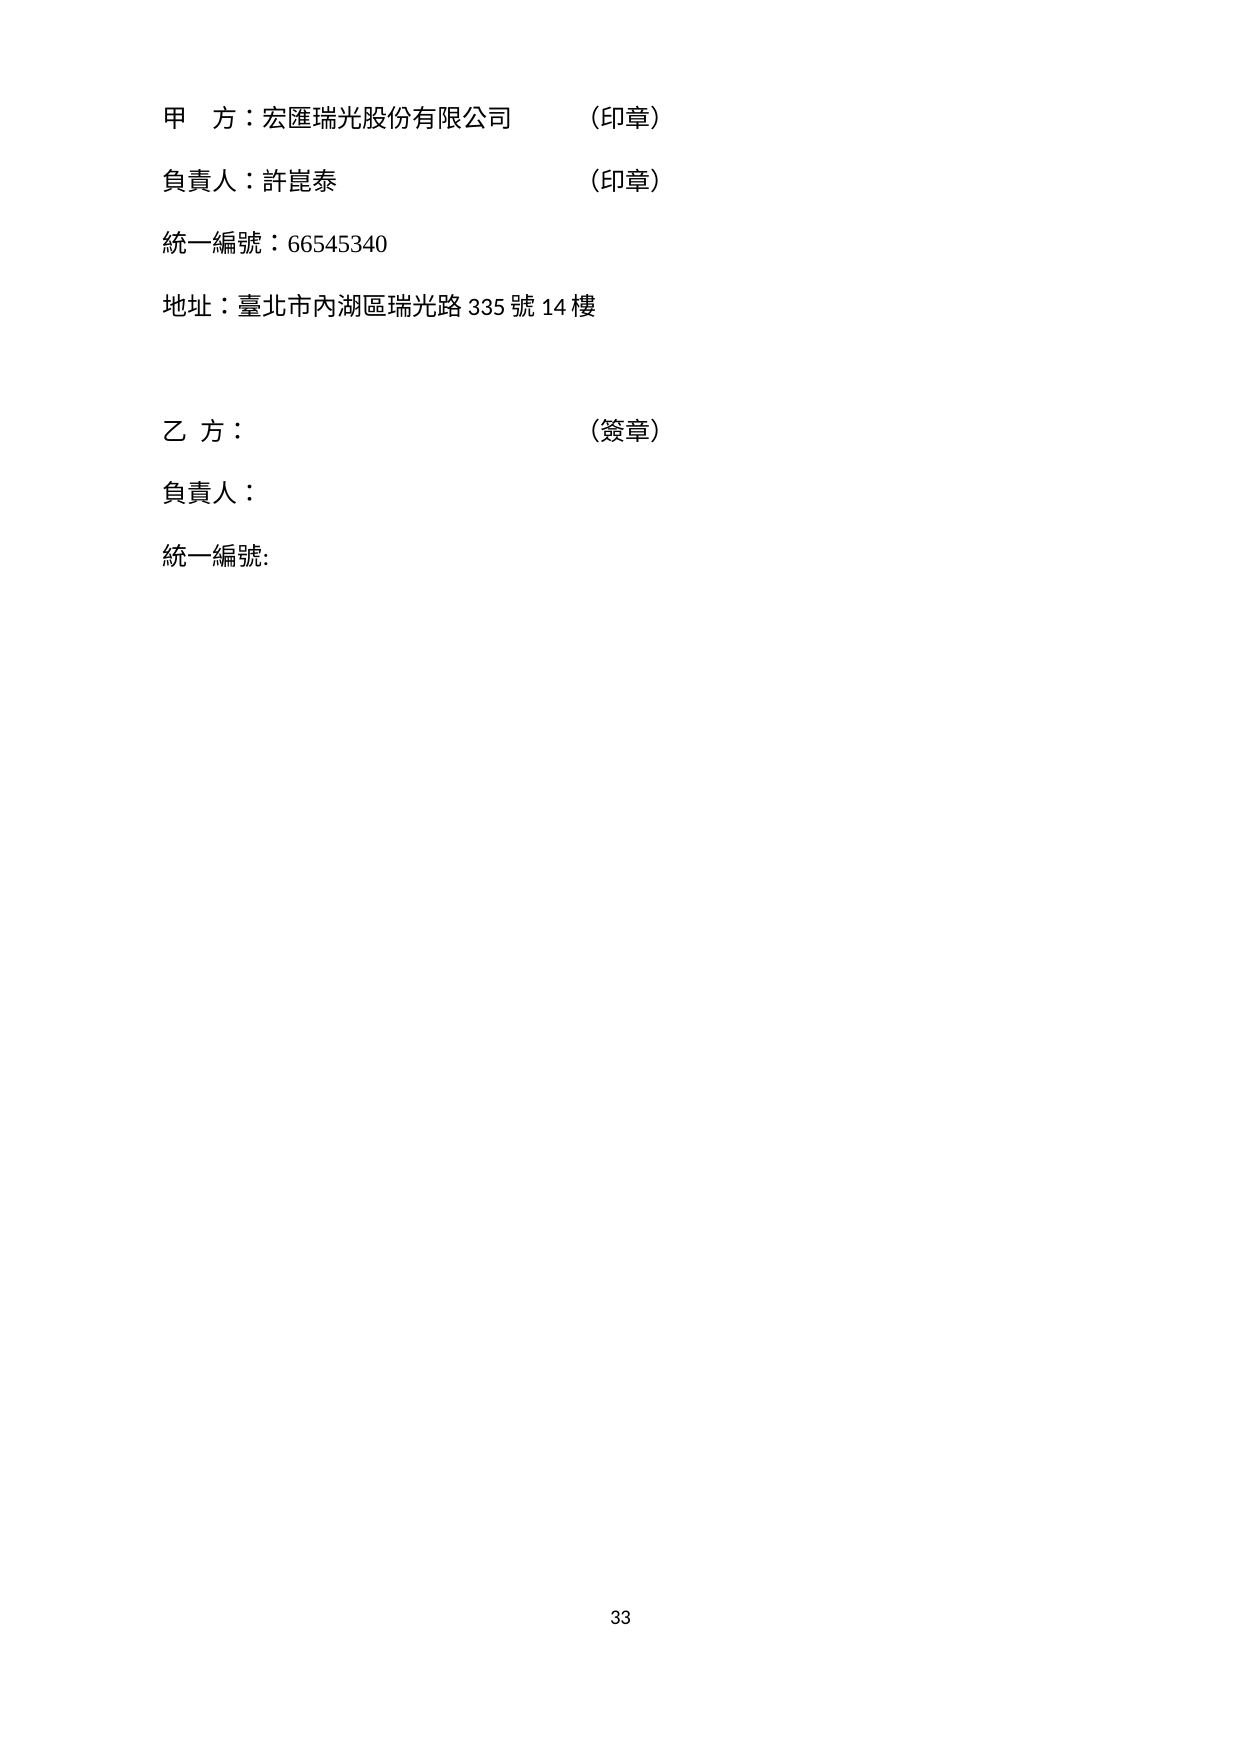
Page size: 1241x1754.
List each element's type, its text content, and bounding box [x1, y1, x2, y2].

text 統一編號：66545340 [162, 200, 1078, 262]
text 乙 方： （簽章） [162, 387, 1078, 450]
text 地址：臺北市內湖區瑞光路335號14樓 [162, 262, 1078, 325]
text 甲 方：宏匯瑞光股份有限公司 （印章） [162, 75, 1078, 137]
text 負責人：許崑泰 （印章） [162, 137, 1078, 200]
text 統一編號: [162, 512, 1078, 575]
text 負責人： [162, 450, 1078, 512]
